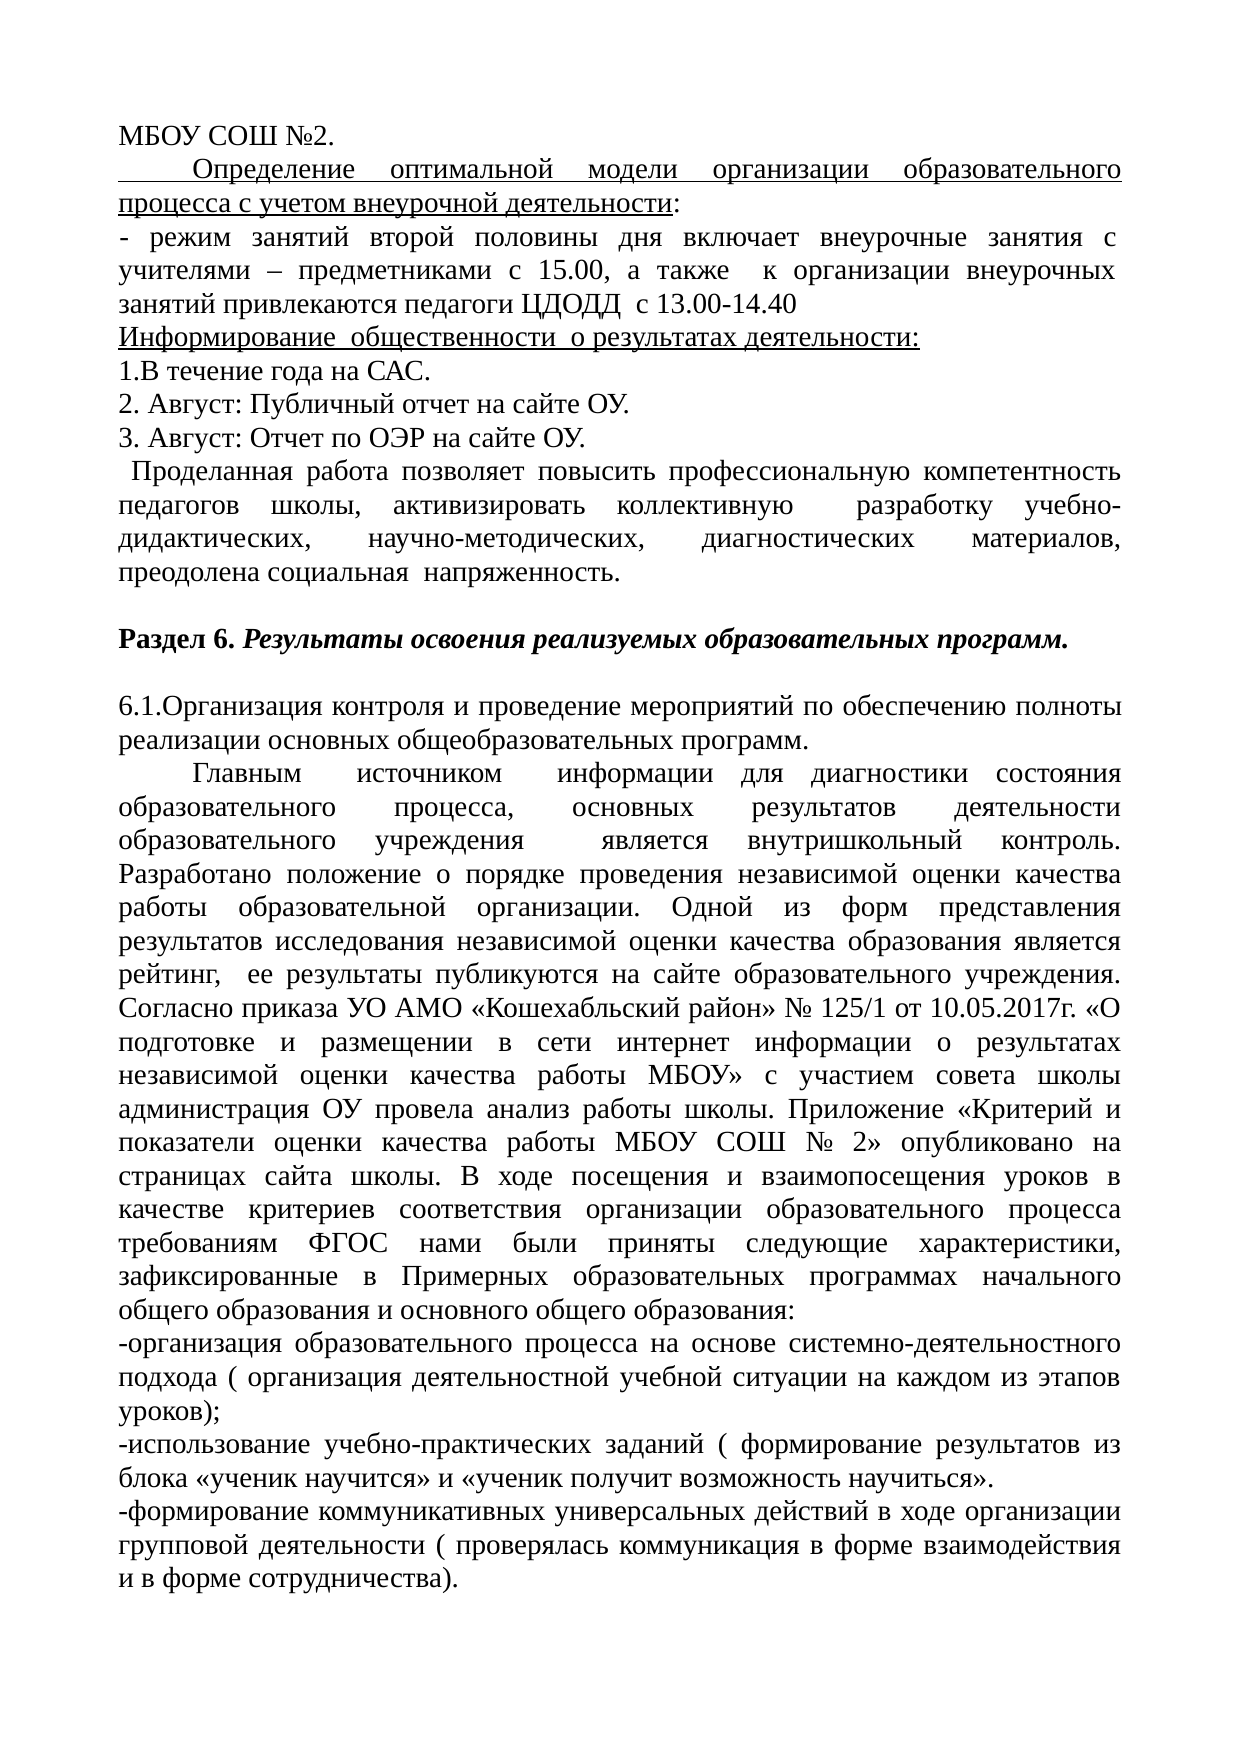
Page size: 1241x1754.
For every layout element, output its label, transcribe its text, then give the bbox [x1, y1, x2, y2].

text МБОУ СОШ №2. [118, 118, 1122, 152]
text - режим занятий второй половины дня включает внеурочные занятия с учителями – предметниками с 15.00, а также к организации внеурочных занятий привлекаются педагоги ЦДОДД с 13.00-14.40 [118, 219, 1117, 319]
text процесса с учетом внеурочной деятельности: [118, 182, 1122, 219]
text Информирование общественности о результатах деятельности: [118, 319, 1122, 353]
text -использование учебно-практических заданий ( формирование результатов из блока «ученик научится» и «ученик получит возможность научиться». [118, 1426, 1122, 1493]
text -организация образовательного процесса на основе системно-деятельностного подхода ( организация деятельностной учебной ситуации на каждом из этапов уроков); [118, 1326, 1122, 1426]
text Раздел 6. Результаты освоения реализуемых образовательных программ. [118, 621, 1122, 655]
list Организация контроля и проведение мероприятий по обеспечению полноты реализации основных общеобразовательных программ. [118, 688, 1123, 755]
text -формирование коммуникативных универсальных действий в ходе организации групповой деятельности ( проверялась коммуникация в форме взаимодействия и в форме сотрудничества). [118, 1493, 1122, 1594]
text 2. Август: Публичный отчет на сайте ОУ. [118, 386, 1122, 420]
text 3. Август: Отчет по ОЭР на сайте ОУ. [118, 420, 1122, 453]
text Главным источником информации для диагностики состояния образовательного процесса, основных результатов деятельности образовательного учреждения является внутришкольный контроль. Разработано положение о порядке проведения независимой оценки качества работы образовательной организации. Одной из форм представления результатов исследования независимой оценки качества образования является рейтинг, ее результаты публикуются на сайте образовательного учреждения. Согласно приказа УО АМО «Кошехабльский район» № 125/1 от 10.05.2017г. «О подготовке и размещении в сети интернет информации о результатах независимой оценки качества работы МБОУ» с участием совета школы администрация ОУ провела анализ работы школы. Приложение «Критерий и показатели оценки качества работы МБОУ СОШ № 2» опубликовано на страницах сайта школы. В ходе посещения и взаимопосещения уроков в качестве критериев соответствия организации образовательного процесса требованиям ФГОС нами были приняты следующие характеристики, зафиксированные в Примерных образовательных программах начального общего образования и основного общего образования: [118, 755, 1122, 1326]
text 1.В течение года на САС. [118, 353, 1122, 386]
text Определение оптимальной модели организации образовательного [118, 152, 1122, 181]
text Проделанная работа позволяет повысить профессиональную компетентность педагогов школы, активизировать коллективную разработку учебно-дидактических, научно-методических, диагностических материалов, преодолена социальная напряженность. [118, 453, 1122, 588]
